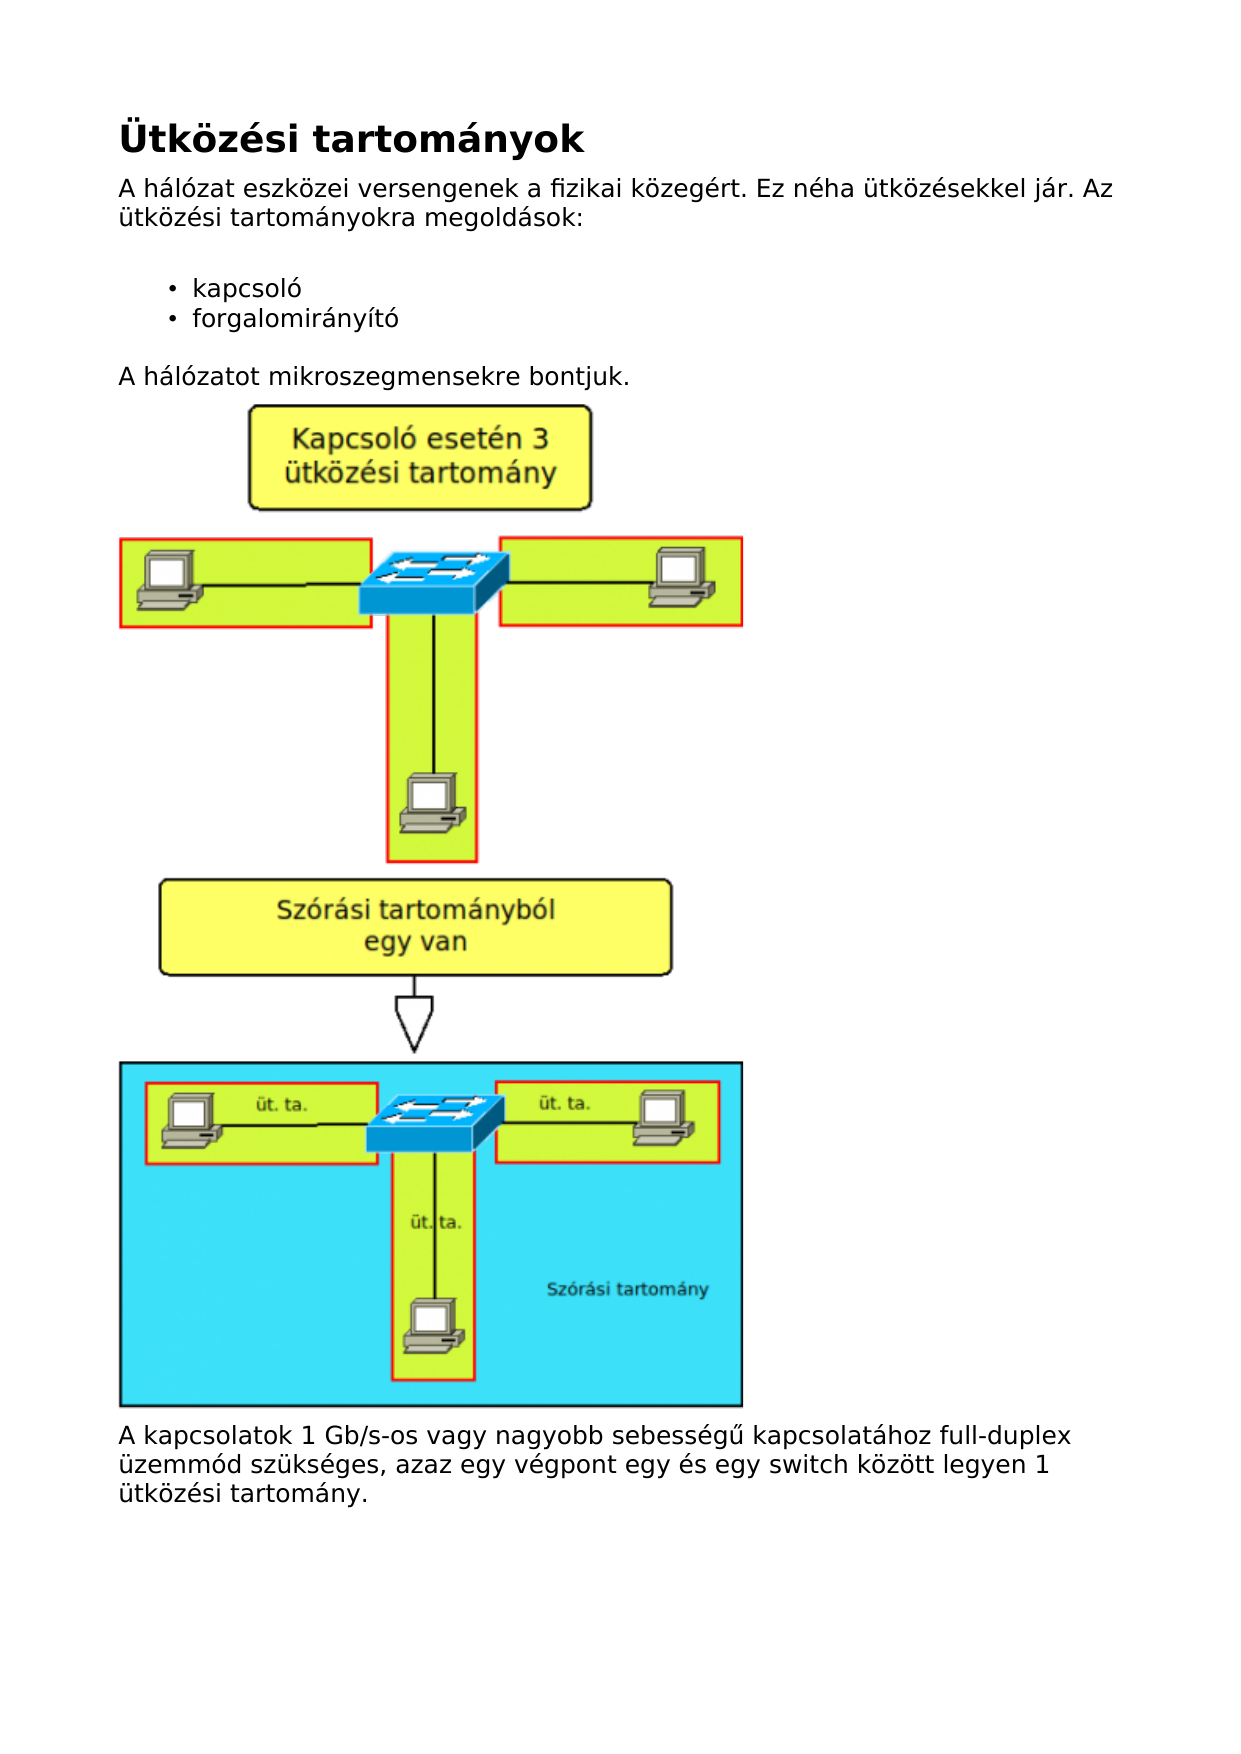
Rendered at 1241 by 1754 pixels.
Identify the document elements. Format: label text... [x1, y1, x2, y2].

list forgalomirányító [177, 304, 1122, 333]
subtitle Ütközési tartományok [118, 118, 1122, 162]
list kapcsoló [177, 274, 1122, 304]
picture [118, 877, 744, 1409]
picture [118, 404, 744, 865]
text A kapcsolatok 1 Gb/s-os vagy nagyobb sebességű kapcsolatához full-duplex üzemmód szükséges, azaz egy végpont egy és egy switch között legyen 1 ütközési tartomány. [118, 1421, 1122, 1509]
text A hálózatot mikroszegmensekre bontjuk. [118, 362, 1122, 392]
text A hálózat eszközei versengenek a fizikai közegért. Ez néha ütközésekkel jár. Az ütközési tartományokra megoldások: [118, 174, 1122, 233]
